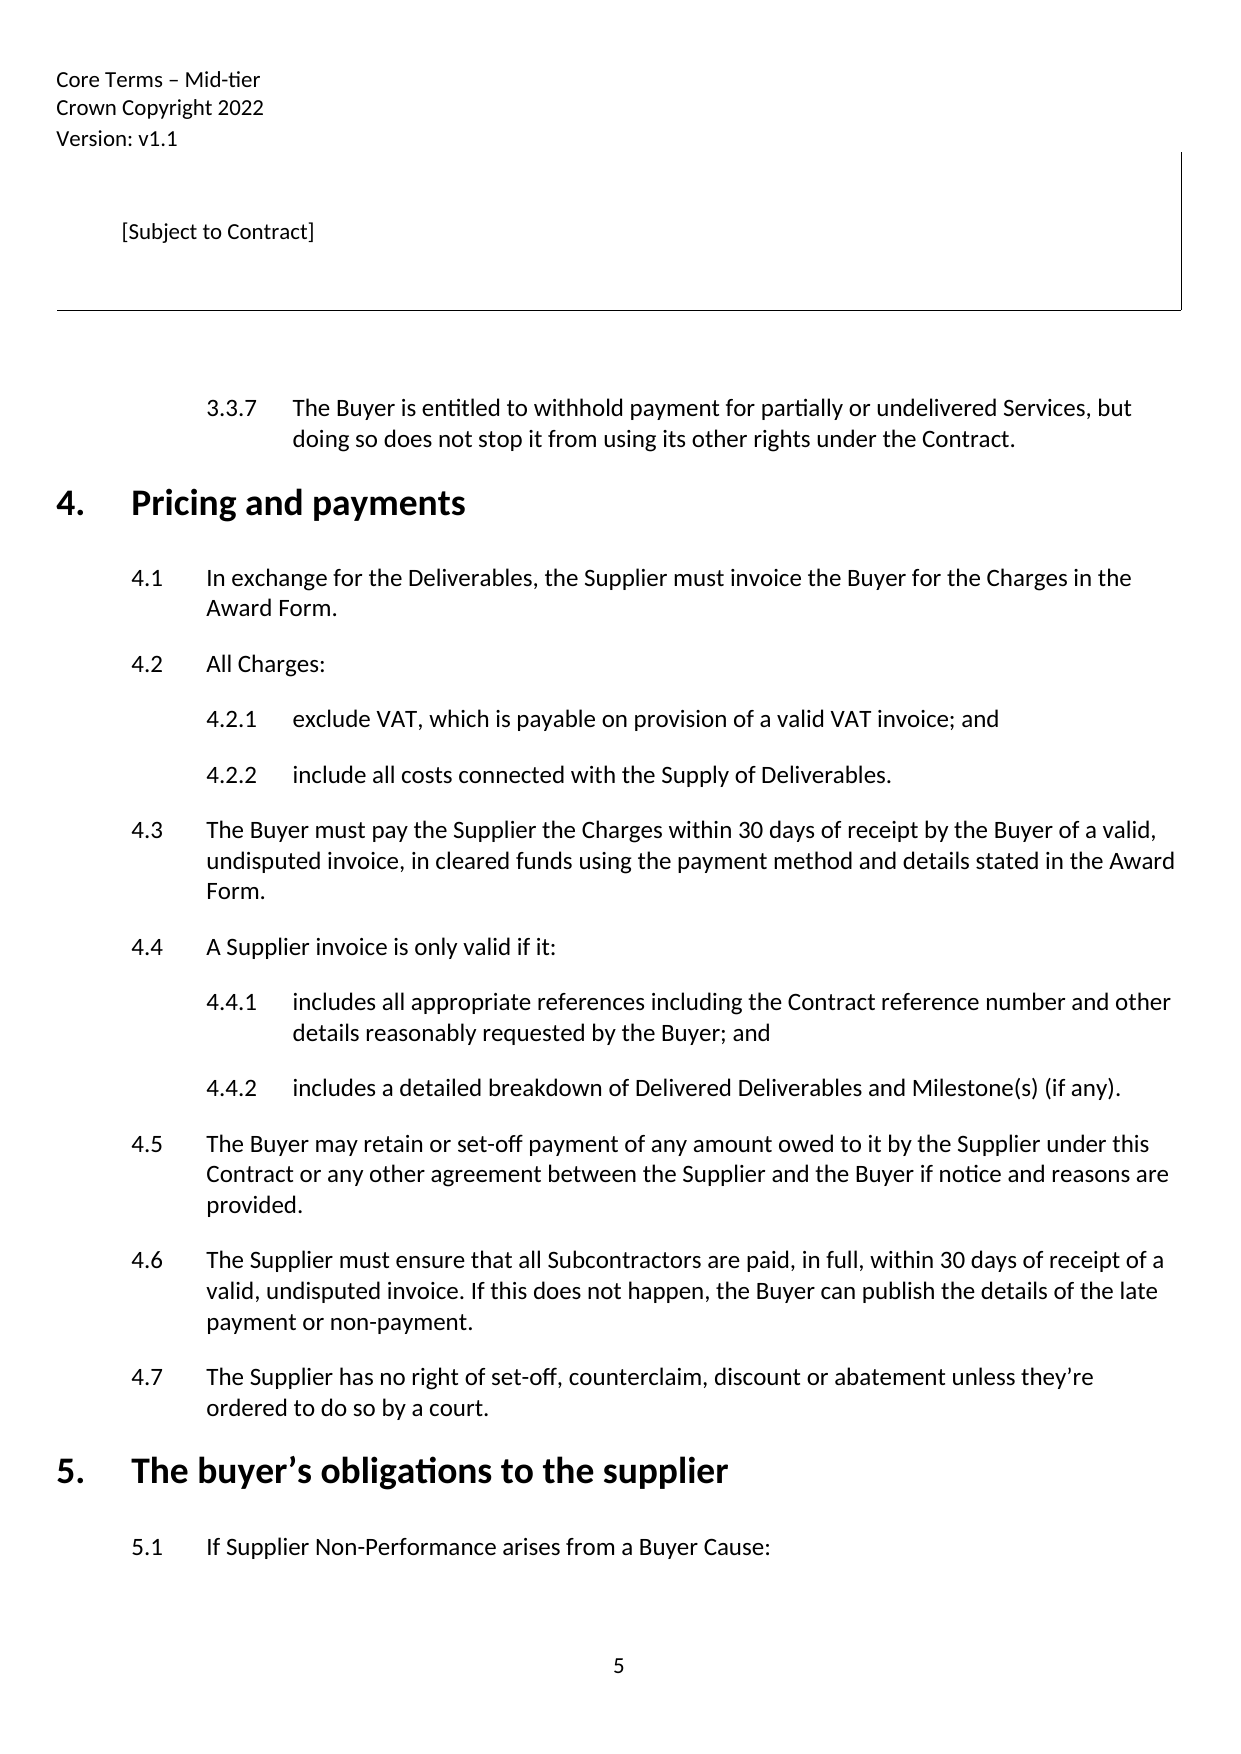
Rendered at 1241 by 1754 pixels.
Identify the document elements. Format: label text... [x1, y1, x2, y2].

subtitle The Buyer must pay the Supplier the Charges within 30 days of receipt by the Buyer of a valid, undisputed invoice, in cleared funds using the payment method and details stated in the Award Form. [131, 814, 1181, 906]
subtitle The Supplier must ensure that all Subcontractors are paid, in full, within 30 days of receipt of a valid, undisputed invoice. If this does not happen, the Buyer can publish the details of the late payment or non-payment. [131, 1245, 1181, 1336]
subtitle exclude VAT, which is payable on provision of a valid VAT invoice; and [206, 703, 1181, 734]
subtitle If Supplier Non-Performance arises from a Buyer Cause: [131, 1531, 1181, 1561]
subtitle The Supplier has no right of set-off, counterclaim, discount or abatement unless they’re ordered to do so by a court. [131, 1361, 1181, 1422]
subtitle All Charges: [131, 648, 1181, 678]
subtitle includes all appropriate references including the Contract reference number and other details reasonably requested by the Buyer; and [206, 987, 1181, 1048]
subtitle The Buyer may retain or set-off payment of any amount owed to it by the Supplier under this Contract or any other agreement between the Supplier and the Buyer if notice and reasons are provided. [131, 1128, 1181, 1220]
subtitle The Buyer is entitled to withhold payment for partially or undelivered Services, but doing so does not stop it from using its other rights under the Contract. [206, 392, 1181, 453]
subtitle Pricing and payments [56, 478, 1181, 524]
subtitle includes a detailed breakdown of Delivered Deliverables and Milestone(s) (if any). [206, 1073, 1181, 1103]
subtitle A Supplier invoice is only valid if it: [131, 931, 1181, 962]
subtitle The buyer’s obligations to the supplier [56, 1447, 1181, 1493]
subtitle In exchange for the Deliverables, the Supplier must invoice the Buyer for the Charges in the Award Form. [131, 562, 1181, 623]
subtitle include all costs connected with the Supply of Deliverables. [206, 759, 1181, 789]
